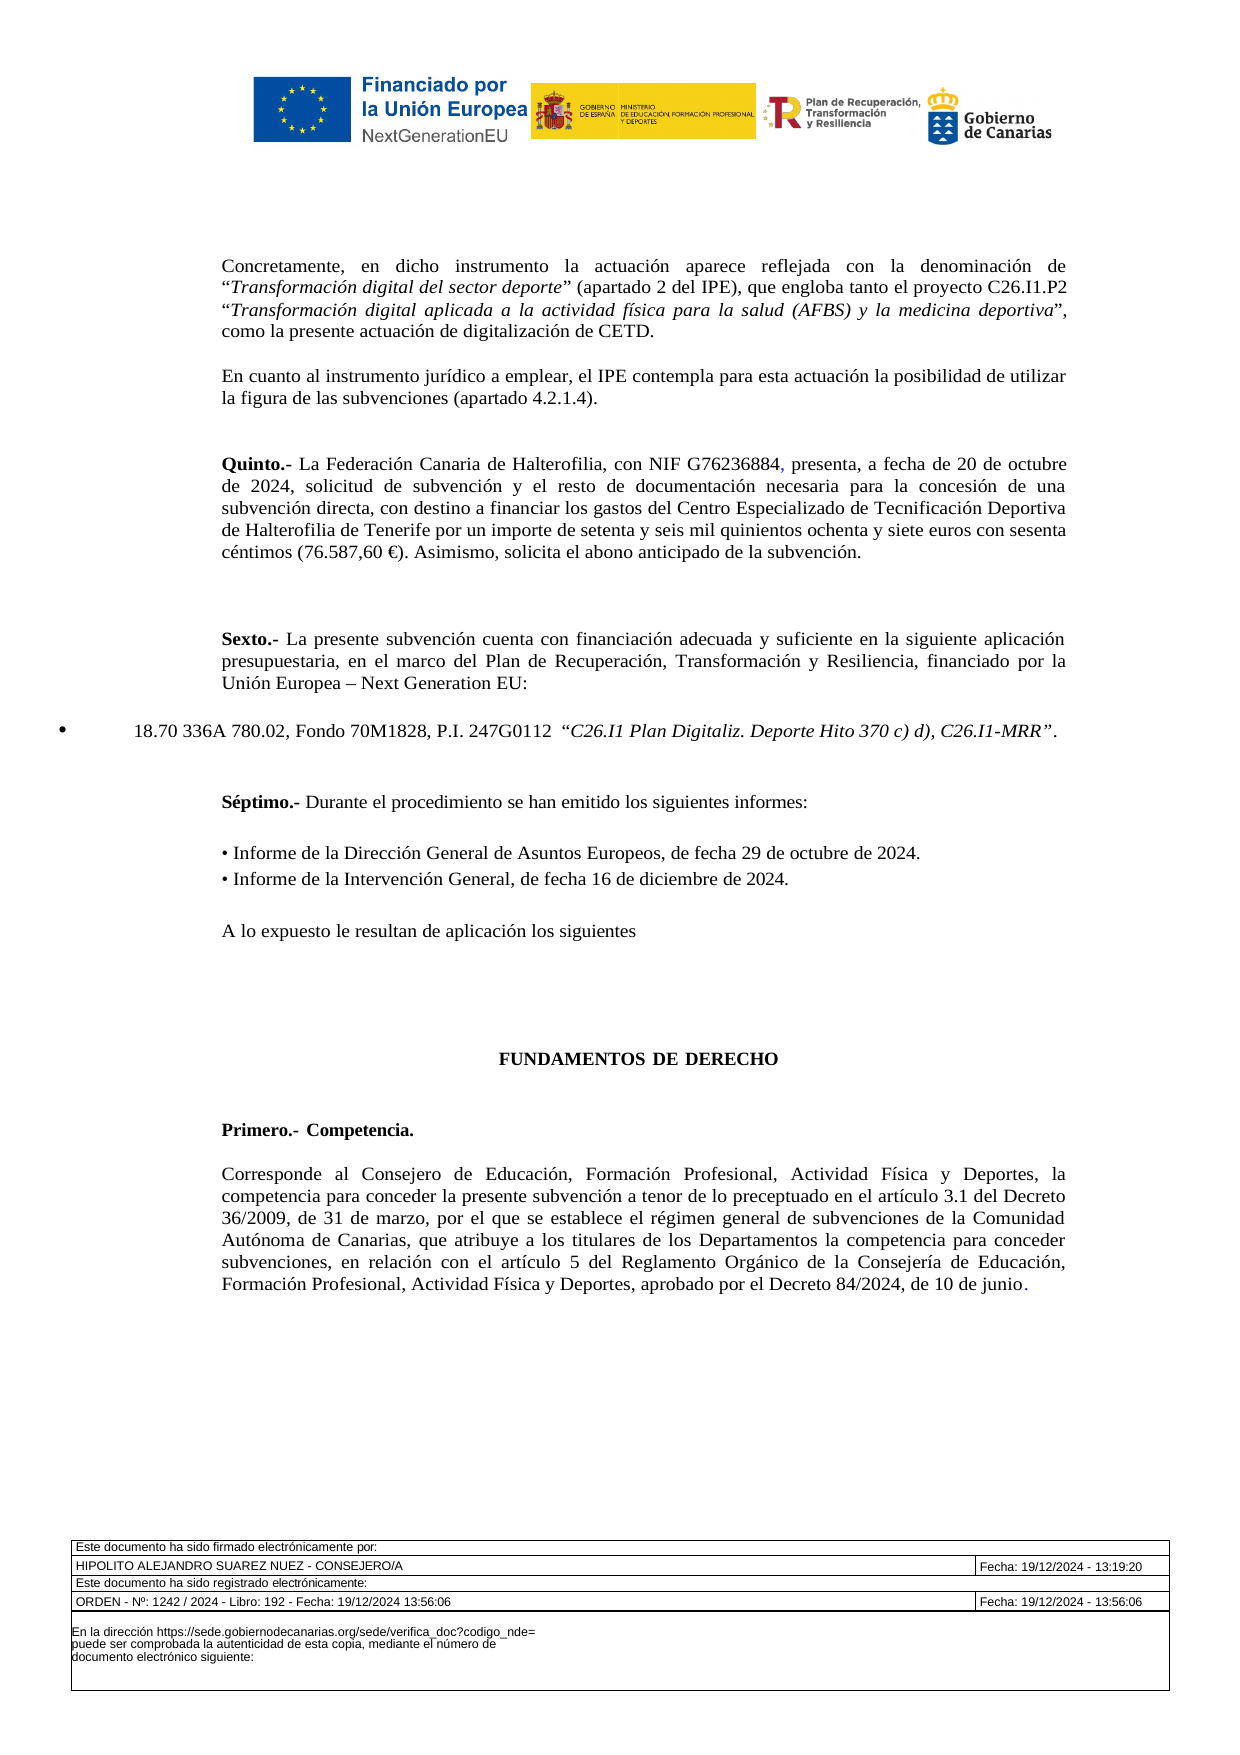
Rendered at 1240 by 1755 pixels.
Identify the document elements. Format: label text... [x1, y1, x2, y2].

table_cell ORDEN - Nº: 1242 / 2024 - Libro: 192 - Fecha: 19/12/2024 13:56:06 [72, 1592, 975, 1610]
text Sexto.- La presente subvención cuenta con financiación adecuada y suficiente en la siguiente aplicación presupuestaria, en el marco del Plan de Recuperación, Transformación y Resiliencia, financiado por la Unión Europea – Next Generation EU: [221, 628, 1067, 693]
table_header [975, 1541, 1169, 1555]
table_header Este documento ha sido firmado electrónicamente por: [72, 1541, 975, 1555]
text A lo expuesto le resultan de aplicación los siguientes [221, 919, 1181, 941]
table_cell Este documento ha sido registrado electrónicamente: [72, 1576, 1169, 1591]
table_cell HIPOLITO ALEJANDRO SUAREZ NUEZ - CONSEJERO/A [72, 1556, 975, 1575]
text Primero.- Competencia. [221, 1118, 1181, 1140]
subtitle FUNDAMENTOS DE DERECHO [108, 1048, 1169, 1070]
table_cell En la dirección https://sede.gobiernodecanarias.org/sede/verifica_doc?codigo_nde= puede ser comprobada la autenticidad de esta copia, mediante el número de documento electrónico siguiente: [72, 1612, 1169, 1690]
list Informe de la Dirección General de Asuntos Europeos, de fecha 29 de octubre de 2024. [221, 842, 1181, 864]
text Séptimo.- Durante el procedimiento se han emitido los siguientes informes: [221, 791, 1181, 812]
list 18.70 336A 780.02, Fondo 70M1828, P.I. 247G0112 “C26.I1 Plan Digitaliz. Deporte Hito 370 c) d), C26.I1-MRR”. [58, 716, 1068, 742]
text Corresponde al Consejero de Educación, Formación Profesional, Actividad Física y Deportes, la competencia para conceder la presente subvención a tenor de lo preceptuado en el artículo 3.1 del Decreto 36/2009, de 31 de marzo, por el que se establece el régimen general de subvenciones de la Comunidad Autónoma de Canarias, que atribuye a los titulares de los Departamentos la competencia para conceder subvenciones, en relación con el artículo 5 del Reglamento Orgánico de la Consejería de Educación, Formación Profesional, Actividad Física y Deportes, aprobado por el Decreto 84/2024, de 10 de junio. [221, 1163, 1067, 1294]
text Concretamente, en dicho instrumento la actuación aparece reflejada con la denominación de “Transformación digital del sector deporte” (apartado 2 del IPE), que engloba tanto el proyecto C26.I1.P2 “Transformación digital aplicada a la actividad física para la salud (AFBS) y la medicina deportiva”, como la presente actuación de digitalización de CETD. [221, 254, 1068, 342]
table_cell Fecha: 19/12/2024 - 13:56:06 [976, 1592, 1169, 1610]
text Quinto.- La Federación Canaria de Halterofilia, con NIF G76236884, presenta, a fecha de 20 de octubre de 2024, solicitud de subvención y el resto de documentación necesaria para la concesión de una subvención directa, con destino a financiar los gastos del Centro Especializado de Tecnificación Deportiva de Halterofilia de Tenerife por un importe de setenta y seis mil quinientos ochenta y siete euros con sesenta céntimos (76.587,60 €). Asimismo, solicita el abono anticipado de la subvención. [221, 453, 1068, 563]
table_cell Fecha: 19/12/2024 - 13:19:20 [976, 1556, 1169, 1575]
text En cuanto al instrumento jurídico a emplear, el IPE contempla para esta actuación la posibilidad de utilizar la figura de las subvenciones (apartado 4.2.1.4). [221, 365, 1066, 408]
list Informe de la Intervención General, de fecha 16 de diciembre de 2024. [221, 868, 1181, 889]
